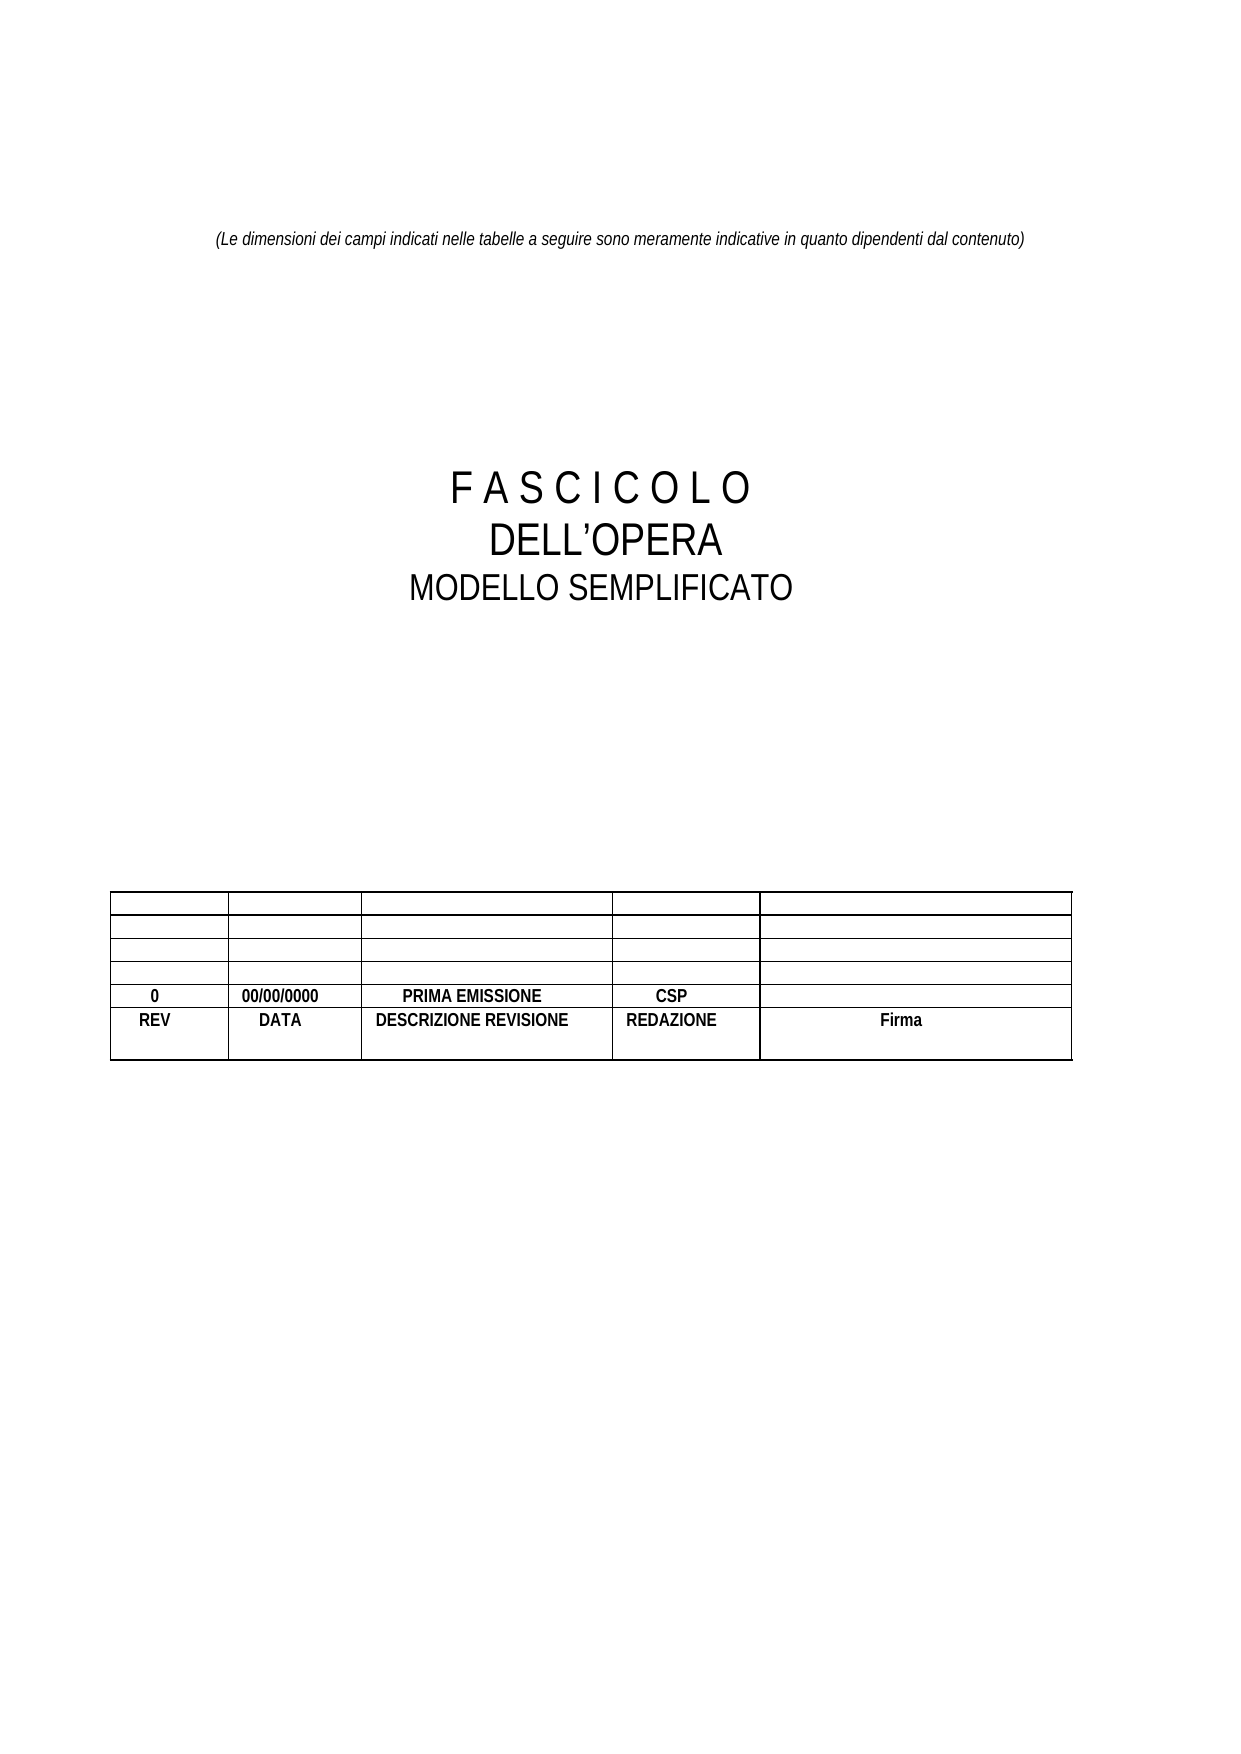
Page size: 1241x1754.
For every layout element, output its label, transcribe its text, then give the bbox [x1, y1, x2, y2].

table_cell REDAZIONE [613, 1008, 759, 1059]
table_cell CSP [613, 985, 759, 1007]
table_cell REV [111, 1008, 228, 1059]
table_cell [111, 962, 228, 984]
table_cell Firma [761, 1008, 1071, 1059]
table_cell [229, 939, 361, 961]
table_cell [229, 916, 361, 937]
table_cell [761, 939, 1071, 961]
text MODELLO SEMPLIFICATO [118, 566, 1093, 608]
text (Le dimensioni dei campi indicati nelle tabelle a seguire sono meramente indicative in quanto dipendenti dal contenuto) [118, 228, 1122, 250]
text F A S C I C O L O [118, 460, 1093, 513]
table_cell 0 [111, 985, 228, 1007]
table_header [229, 893, 361, 914]
table_cell [613, 916, 759, 937]
table_header [613, 893, 759, 914]
table_cell [761, 916, 1071, 937]
table_cell DATA [229, 1008, 361, 1059]
table_cell [362, 939, 612, 961]
table_cell [111, 939, 228, 961]
table_cell [761, 985, 1071, 1007]
table_header [362, 893, 612, 914]
table_cell [613, 962, 759, 984]
text DELL’OPERA [118, 513, 1093, 566]
table_cell DESCRIZIONE REVISIONE [362, 1008, 612, 1059]
table_cell [613, 939, 759, 961]
table_cell [111, 916, 228, 937]
table_header [761, 893, 1071, 914]
table_cell 00/00/0000 [229, 985, 361, 1007]
table_cell [229, 962, 361, 984]
table_cell [761, 962, 1071, 984]
table_cell [362, 962, 612, 984]
table_header [111, 893, 228, 914]
table_cell [362, 916, 612, 937]
table_cell PRIMA EMISSIONE [362, 985, 612, 1007]
